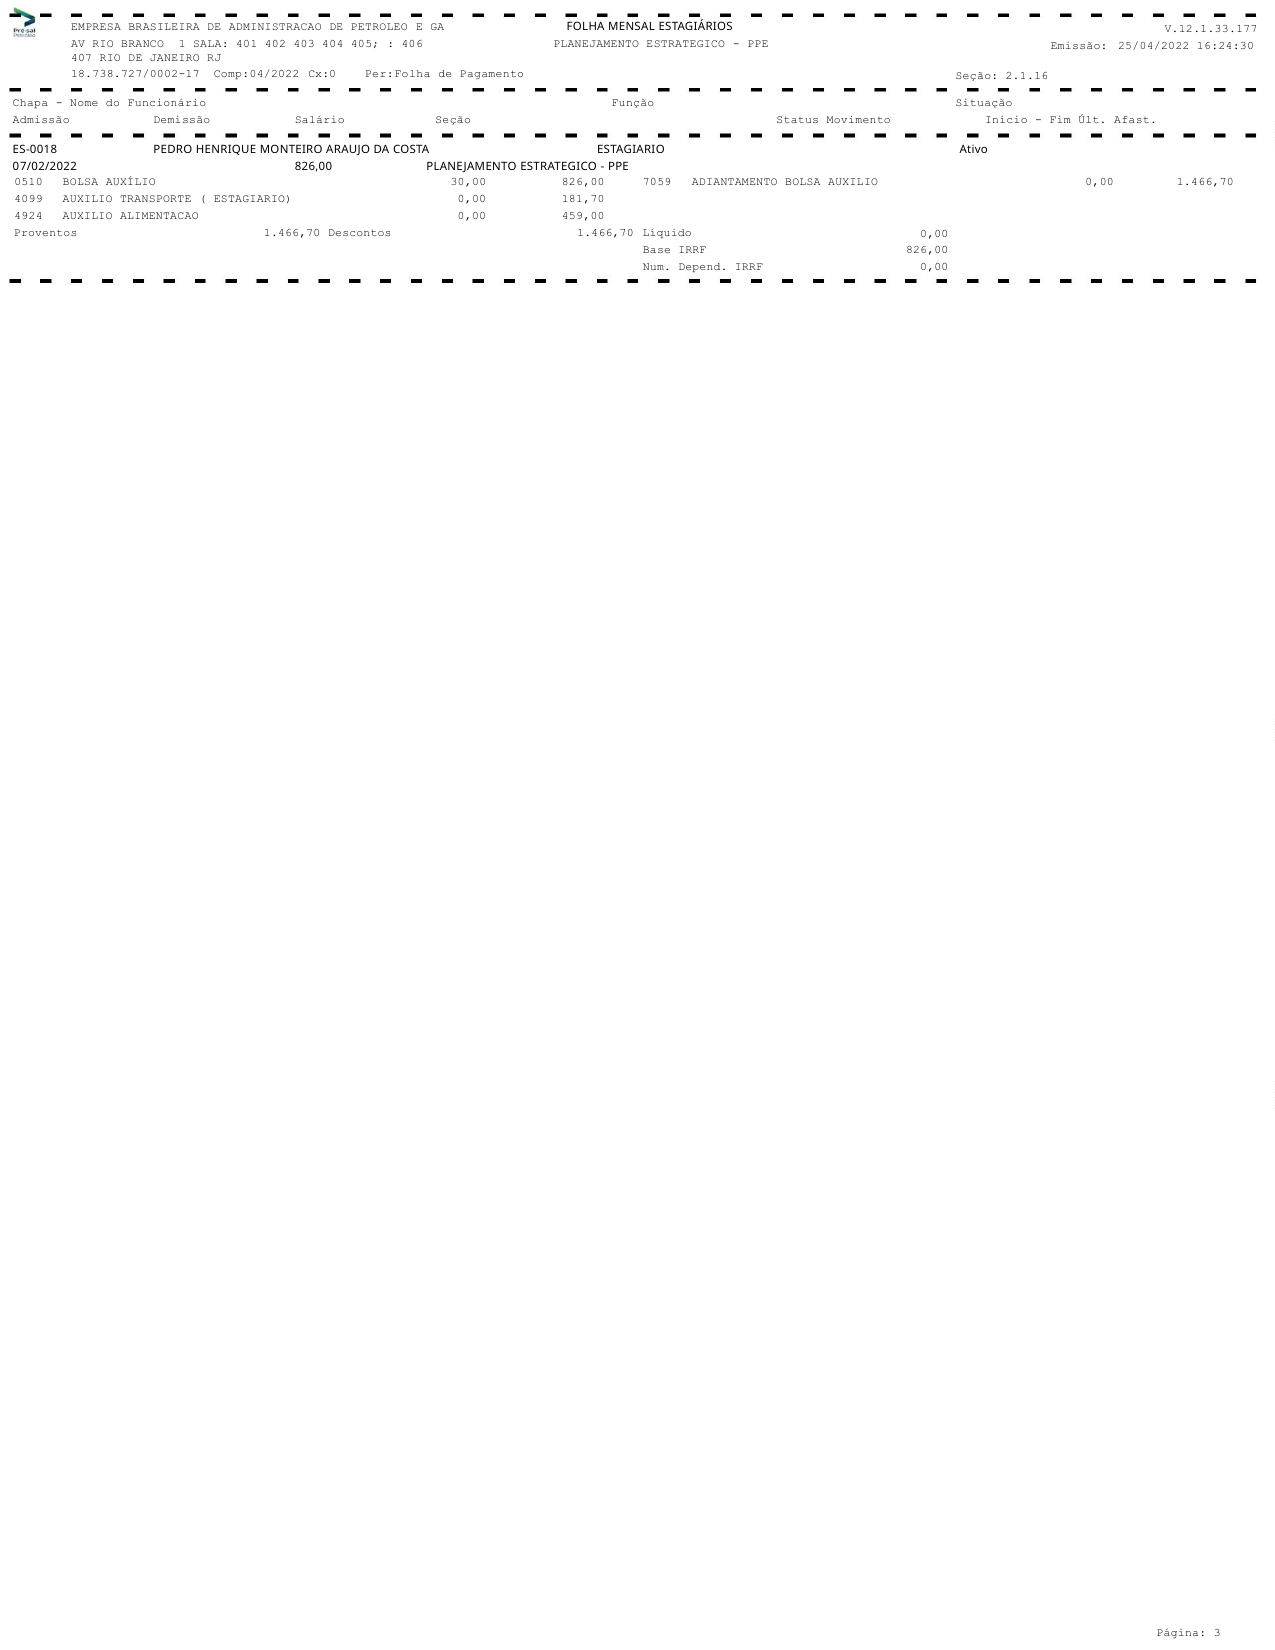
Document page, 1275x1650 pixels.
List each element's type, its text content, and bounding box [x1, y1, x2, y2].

text 7/02/2022 [20, 160, 102, 173]
text Seção [435, 112, 548, 126]
text 4 [14, 208, 21, 222]
text 7059 [643, 175, 688, 188]
text Início - Fim Últ. Afast. [985, 113, 1182, 126]
text 25/04/2022 16:24:30 [1118, 38, 1275, 52]
text 924 [21, 208, 60, 222]
text Função [611, 96, 672, 109]
text Admissão [12, 113, 87, 126]
text 0,00 [920, 260, 966, 273]
text 0 [12, 160, 20, 173]
text AV RIO BRANCO 1 SALA: 401 402 403 404 405; : 406 [71, 37, 469, 50]
text Seção: 2.1.16 [955, 68, 1066, 82]
text Emissão: [1050, 38, 1118, 52]
text 510 [21, 175, 60, 188]
text 07 RIO DE JANEIRO RJ [78, 50, 243, 64]
text 826,00 PLANEJAMENTO ESTRATEGICO - PPE [294, 160, 676, 173]
text 0,00 [457, 192, 503, 205]
text V.12.1.33.177 [1164, 22, 1275, 35]
text PLANEJAMENTO ESTRATEGICO - PPE [553, 37, 794, 50]
text ESTAGIARIO [597, 143, 686, 157]
text 459,00 [562, 208, 622, 222]
text EMPRESA BRASILEIRA DE ADMINISTRACAO DE PETROLEO E GA [71, 20, 469, 33]
text Num. Depend. IRRF [643, 259, 782, 273]
text 30,00 [450, 175, 503, 188]
text 4 [14, 192, 21, 205]
text 8.738.727/0002-17 Comp:04/2022 Cx:0 [78, 67, 361, 81]
text BOLSA AUXÍLIO [62, 175, 173, 188]
text ES-0018 [12, 143, 80, 157]
text 0 [14, 175, 21, 188]
text 826,00 [906, 243, 966, 257]
text 1 [71, 67, 78, 81]
text AUXILIO TRANSPORTE ( ESTAGIARIO) [62, 192, 317, 205]
text Per:Folha de Pagamento [364, 67, 548, 81]
text Proventos [14, 226, 95, 239]
text 1.466,70 Líquido [577, 226, 710, 239]
text 4 [71, 50, 78, 64]
text Salário [294, 113, 362, 126]
text 0,00 [457, 208, 503, 222]
text 0,00 [1085, 175, 1131, 188]
text Página: 3 [1156, 1626, 1237, 1639]
text FOLHA MENSAL ESTAGIÁRIOS [566, 20, 764, 33]
picture [0, 0, 1275, 1650]
text 1.466,70 [1177, 175, 1251, 188]
text Situação [955, 96, 1066, 109]
text Demissão [153, 113, 228, 126]
text Status Movimento [776, 113, 908, 126]
text ADIANTAMENTO BOLSA AUXILIO [692, 175, 903, 188]
text 0,00 [920, 227, 966, 240]
text Ativo [959, 143, 1012, 157]
text AUXILIO ALIMENTACAO [62, 208, 317, 222]
text 181,70 [562, 192, 622, 205]
text 826,00 [562, 175, 622, 188]
text 1.466,70 Descontos [264, 226, 412, 239]
text 099 [21, 192, 60, 205]
text PEDRO HENRIQUE MONTEIRO ARAUJO DA COSTA [153, 143, 458, 157]
text Base IRRF [643, 243, 724, 256]
text Chapa - Nome do Funcionário [12, 96, 232, 109]
